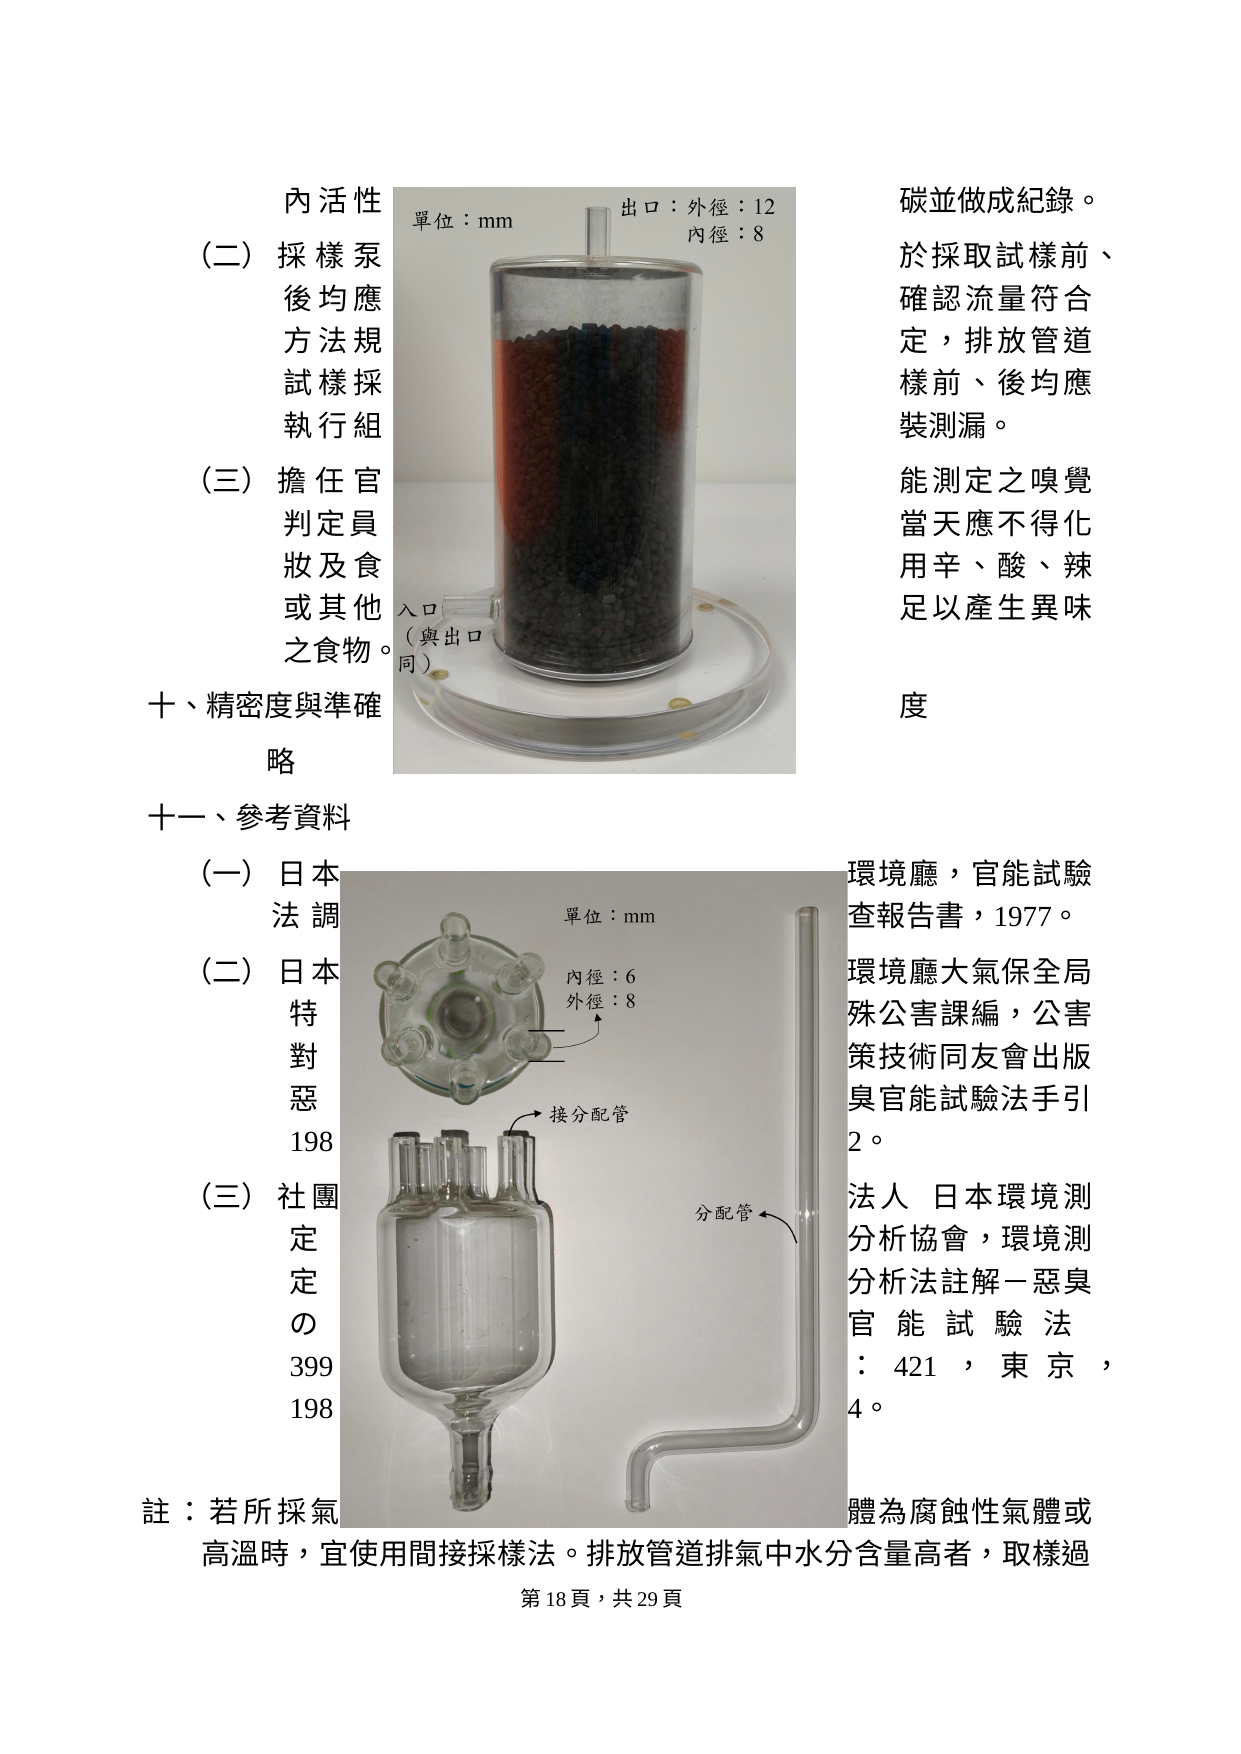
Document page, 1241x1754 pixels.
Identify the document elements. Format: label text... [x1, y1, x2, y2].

list 擔任官能測定之嗅覺判定員，當天應不得化妝及食用辛、酸、辣或其他足以產生異味之食物。 [900, 458, 1093, 669]
list 日本環境廳大氣保全局特殊公害課編，公害對策技術同友會出版，惡臭官能試驗法手引，1982。 [183, 949, 340, 1160]
list 日本環境廳大氣保全局特殊公害課編，公害對策技術同友會出版，惡臭官能試驗法手引，1982。 [848, 949, 1093, 1160]
list 社團法人 日本環境測定分析協會，環境測定分析法註解－惡臭の官能試驗法，399：421，東京，1984。 [848, 1174, 1093, 1427]
list 參考資料 [148, 795, 1093, 837]
list 採樣泵於採取試樣前、後均應確認流量符合方法規定，排放管道試樣採樣前、後均應執行組裝測漏。 [183, 233, 382, 444]
list 日本環境廳，官能試驗法調查報告書，1977。 [183, 851, 1093, 935]
picture [340, 871, 848, 1528]
list 擔任官能測定之嗅覺判定員，當天應不得化妝及食用辛、酸、辣或其他足以產生異味之食物。 [183, 458, 382, 669]
list 純淨空氣供給用裝置所充填之嗅袋氣體如有異味時，應更換活性碳槽內活性碳並做成紀錄。 [183, 177, 1093, 219]
list 精密度與準確度 [148, 683, 382, 725]
text 略 [207, 739, 1093, 781]
text 註：若所採氣體為腐蝕性氣體或高溫時，宜使用間接採樣法。排放管道排氣中水分含量高者，取樣過程於採樣泵內有凝結水產生疑慮之場合，為保護採樣泵，直接採樣法可於排放管道與採樣泵間加裝容量250 mL之玻璃冷凝瓶以捕集凝結水（間接採樣法可於排放管道與採樣箱間加裝250 mL之玻璃冷凝瓶）。特別於排氣溫度高的場合及排煙洗淨裝置通過後氣體取樣的場合時需注意其必要性。排放管道排氣中粉塵(Dust)含量高的場合，可於試樣採取途中填裝玻璃棉等以保護採樣泵。 [142, 1488, 1093, 1573]
list 採樣泵於採取試樣前、後均應確認流量符合方法規定，排放管道試樣採樣前、後均應執行組裝測漏。 [900, 233, 1093, 444]
list 社團法人 日本環境測定分析協會，環境測定分析法註解－惡臭の官能試驗法，399：421，東京，1984。 [183, 1174, 340, 1427]
picture [382, 185, 900, 774]
list 精密度與準確度 [900, 683, 1093, 725]
